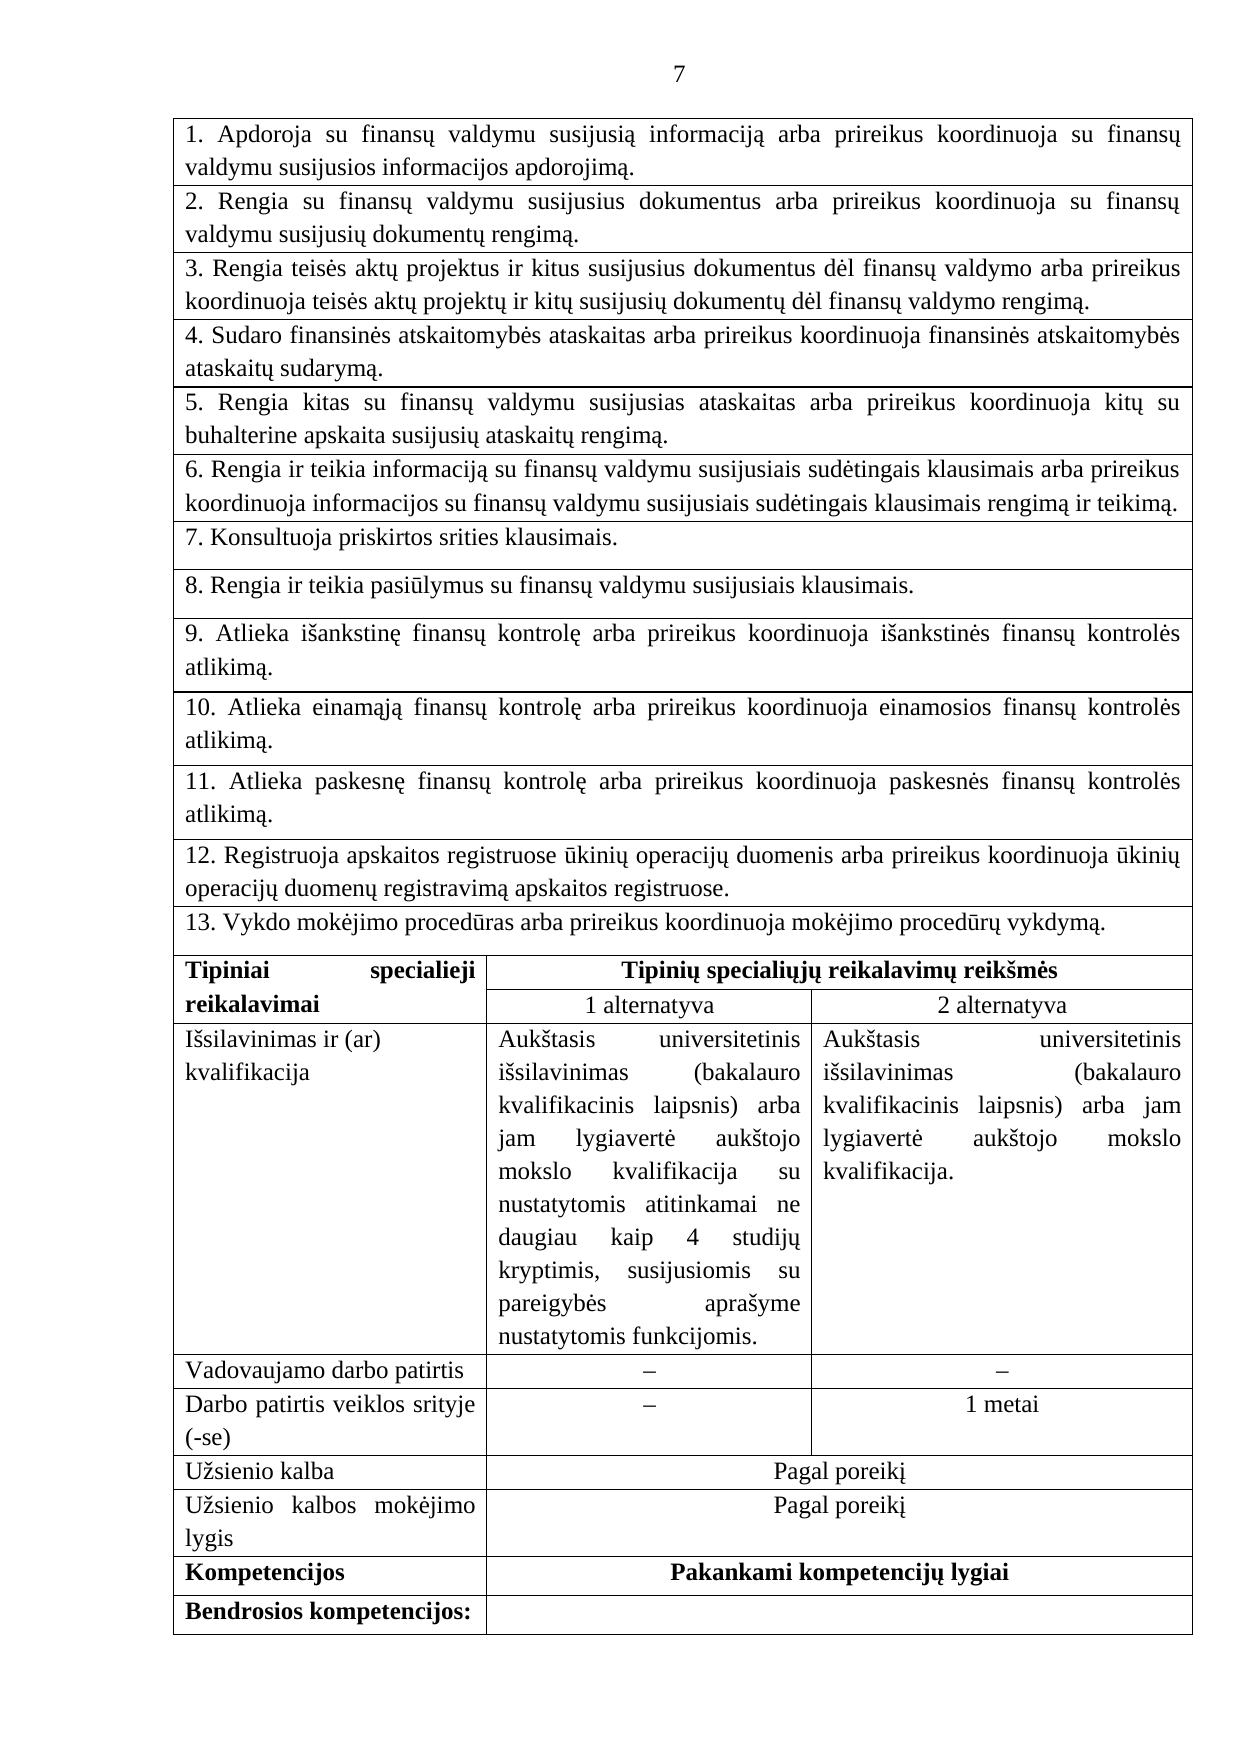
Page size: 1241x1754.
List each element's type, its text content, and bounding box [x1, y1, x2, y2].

table_cell [487, 1596, 1192, 1634]
table_cell – [487, 1389, 811, 1455]
table_cell 3. Rengia teisės aktų projektus ir kitus susijusius dokumentus dėl finansų valdymo arba prireikus koordinuoja teisės aktų projektų ir kitų susijusių dokumentų dėl finansų valdymo rengimą. [174, 253, 1192, 319]
table_cell Išsilavinimas ir (ar) kvalifikacija [174, 1024, 486, 1354]
table_cell Vadovaujamo darbo patirtis [174, 1355, 486, 1388]
table_cell Aukštasis universitetinis išsilavinimas (bakalauro kvalifikacinis laipsnis) arba jam lygiavertė aukštojo mokslo kvalifikacija su nustatytomis atitinkamai ne daugiau kaip 4 studijų kryptimis, susijusiomis su pareigybės aprašyme nustatytomis funkcijomis. [487, 1024, 811, 1354]
table_cell 1 alternatyva [487, 990, 811, 1023]
table_cell Bendrosios kompetencijos: [174, 1596, 486, 1634]
table_cell 5. Rengia kitas su finansų valdymu susijusias ataskaitas arba prireikus koordinuoja kitų su buhalterine apskaita susijusių ataskaitų rengimą. [174, 388, 1192, 453]
table_cell 1 metai [812, 1389, 1192, 1455]
table_cell 13. Vykdo mokėjimo procedūras arba prireikus koordinuoja mokėjimo procedūrų vykdymą. [174, 907, 1192, 954]
table_cell 12. Registruoja apskaitos registruose ūkinių operacijų duomenis arba prireikus koordinuoja ūkinių operacijų duomenų registravimą apskaitos registruose. [174, 840, 1192, 906]
table_cell 2 alternatyva [812, 990, 1192, 1023]
table_cell Pagal poreikį [487, 1456, 1192, 1489]
table_cell Aukštasis universitetinis išsilavinimas (bakalauro kvalifikacinis laipsnis) arba jam lygiavertė aukštojo mokslo kvalifikacija. [812, 1024, 1192, 1354]
table_cell 11. Atlieka paskesnę finansų kontrolę arba prireikus koordinuoja paskesnės finansų kontrolės atlikimą. [174, 766, 1192, 839]
table_cell Pakankami kompetencijų lygiai [487, 1557, 1192, 1595]
table_cell 4. Sudaro finansinės atskaitomybės ataskaitas arba prireikus koordinuoja finansinės atskaitomybės ataskaitų sudarymą. [174, 320, 1192, 386]
table_cell Kompetencijos [174, 1557, 486, 1595]
table_cell Užsienio kalbos mokėjimo lygis [174, 1490, 486, 1556]
table_cell 6. Rengia ir teikia informaciją su finansų valdymu susijusiais sudėtingais klausimais arba prireikus koordinuoja informacijos su finansų valdymu susijusiais sudėtingais klausimais rengimą ir teikimą. [174, 455, 1192, 521]
table_cell Tipiniai specialieji reikalavimai [174, 956, 486, 1023]
table_cell 2. Rengia su finansų valdymu susijusius dokumentus arba prireikus koordinuoja su finansų valdymu susijusių dokumentų rengimą. [174, 186, 1192, 252]
table_cell 8. Rengia ir teikia pasiūlymus su finansų valdymu susijusiais klausimais. [174, 570, 1192, 617]
table_cell 9. Atlieka išankstinę finansų kontrolę arba prireikus koordinuoja išankstinės finansų kontrolės atlikimą. [174, 619, 1192, 691]
table_cell Tipinių specialiųjų reikalavimų reikšmės [487, 956, 1192, 989]
table_cell 10. Atlieka einamąją finansų kontrolę arba prireikus koordinuoja einamosios finansų kontrolės atlikimą. [174, 693, 1192, 765]
table_cell Pagal poreikį [487, 1490, 1192, 1556]
table_cell 1. Apdoroja su finansų valdymu susijusią informaciją arba prireikus koordinuoja su finansų valdymu susijusios informacijos apdorojimą. [174, 119, 1192, 185]
table_cell – [487, 1355, 811, 1388]
table_cell Užsienio kalba [174, 1456, 486, 1489]
table_cell 7. Konsultuoja priskirtos srities klausimais. [174, 522, 1192, 569]
table_cell Darbo patirtis veiklos srityje (-se) [174, 1389, 486, 1455]
table_cell – [812, 1355, 1192, 1388]
